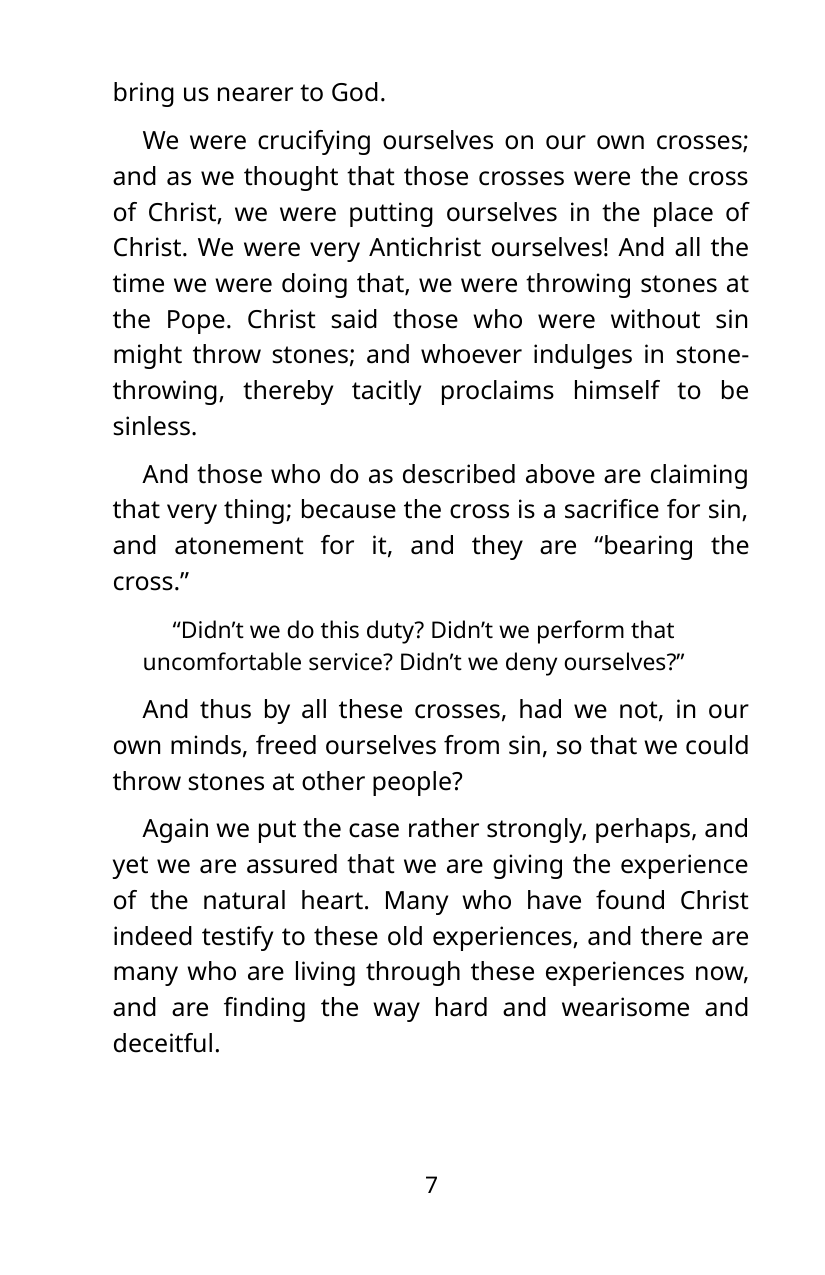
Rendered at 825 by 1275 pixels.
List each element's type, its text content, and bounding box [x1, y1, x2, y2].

text “Didn’t we do this duty? Didn’t we perform that uncomfortable service? Didn’t we deny ourselves?” [142, 614, 720, 677]
text And thus by all these crosses, had we not, in our own minds, freed ourselves from sin, so that we could throw stones at other people? [112, 692, 750, 797]
text We were crucifying ourselves on our own crosses; and as we thought that those crosses were the cross of Christ, we were putting ourselves in the place of Christ. We were very Antichrist ourselves! And all the time we were doing that, we were throwing stones at the Pope. Christ said those who were without sin might throw stones; and whoever indulges in stone-throwing, thereby tacitly proclaims himself to be sinless. [112, 123, 750, 443]
text And those who do as described above are claiming that very thing; because the cross is a sacrifice for sin, and atonement for it, and they are “bearing the cross.” [112, 456, 750, 598]
text bring us nearer to God. [112, 75, 750, 109]
text Again we put the case rather strongly, perhaps, and yet we are assured that we are giving the experience of the natural heart. Many who have found Christ indeed testify to these old experiences, and there are many who are living through these experiences now, and are finding the way hard and wearisome and deceitful. [112, 811, 750, 1059]
